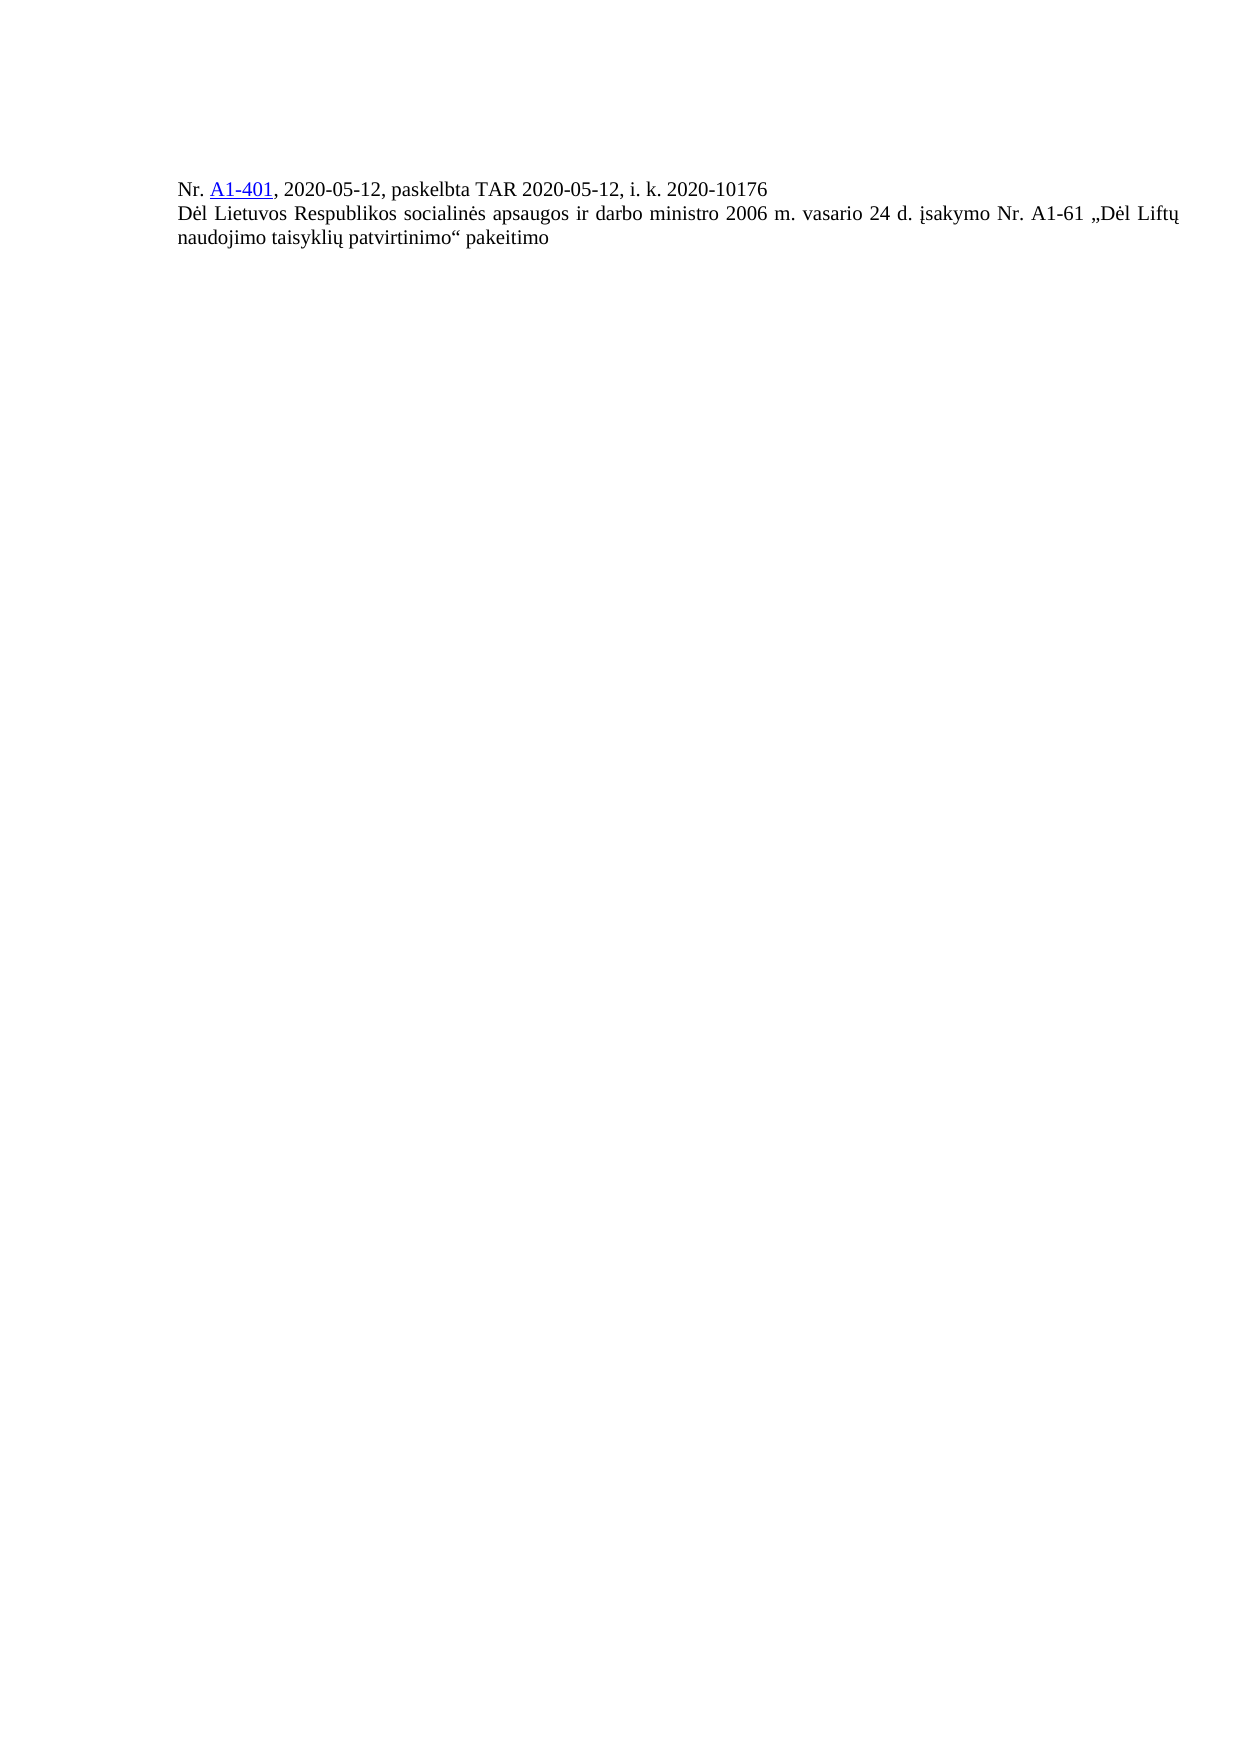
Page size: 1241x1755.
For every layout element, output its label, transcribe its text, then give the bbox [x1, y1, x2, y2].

text Dėl Lietuvos Respublikos socialinės apsaugos ir darbo ministro 2006 m. vasario 24 d. įsakymo Nr. A1-61 „Dėl Liftų naudojimo taisyklių patvirtinimo“ pakeitimo [177, 201, 1181, 249]
text Nr. A1-401, 2020-05-12, paskelbta TAR 2020-05-12, i. k. 2020-10176 [177, 177, 1181, 201]
